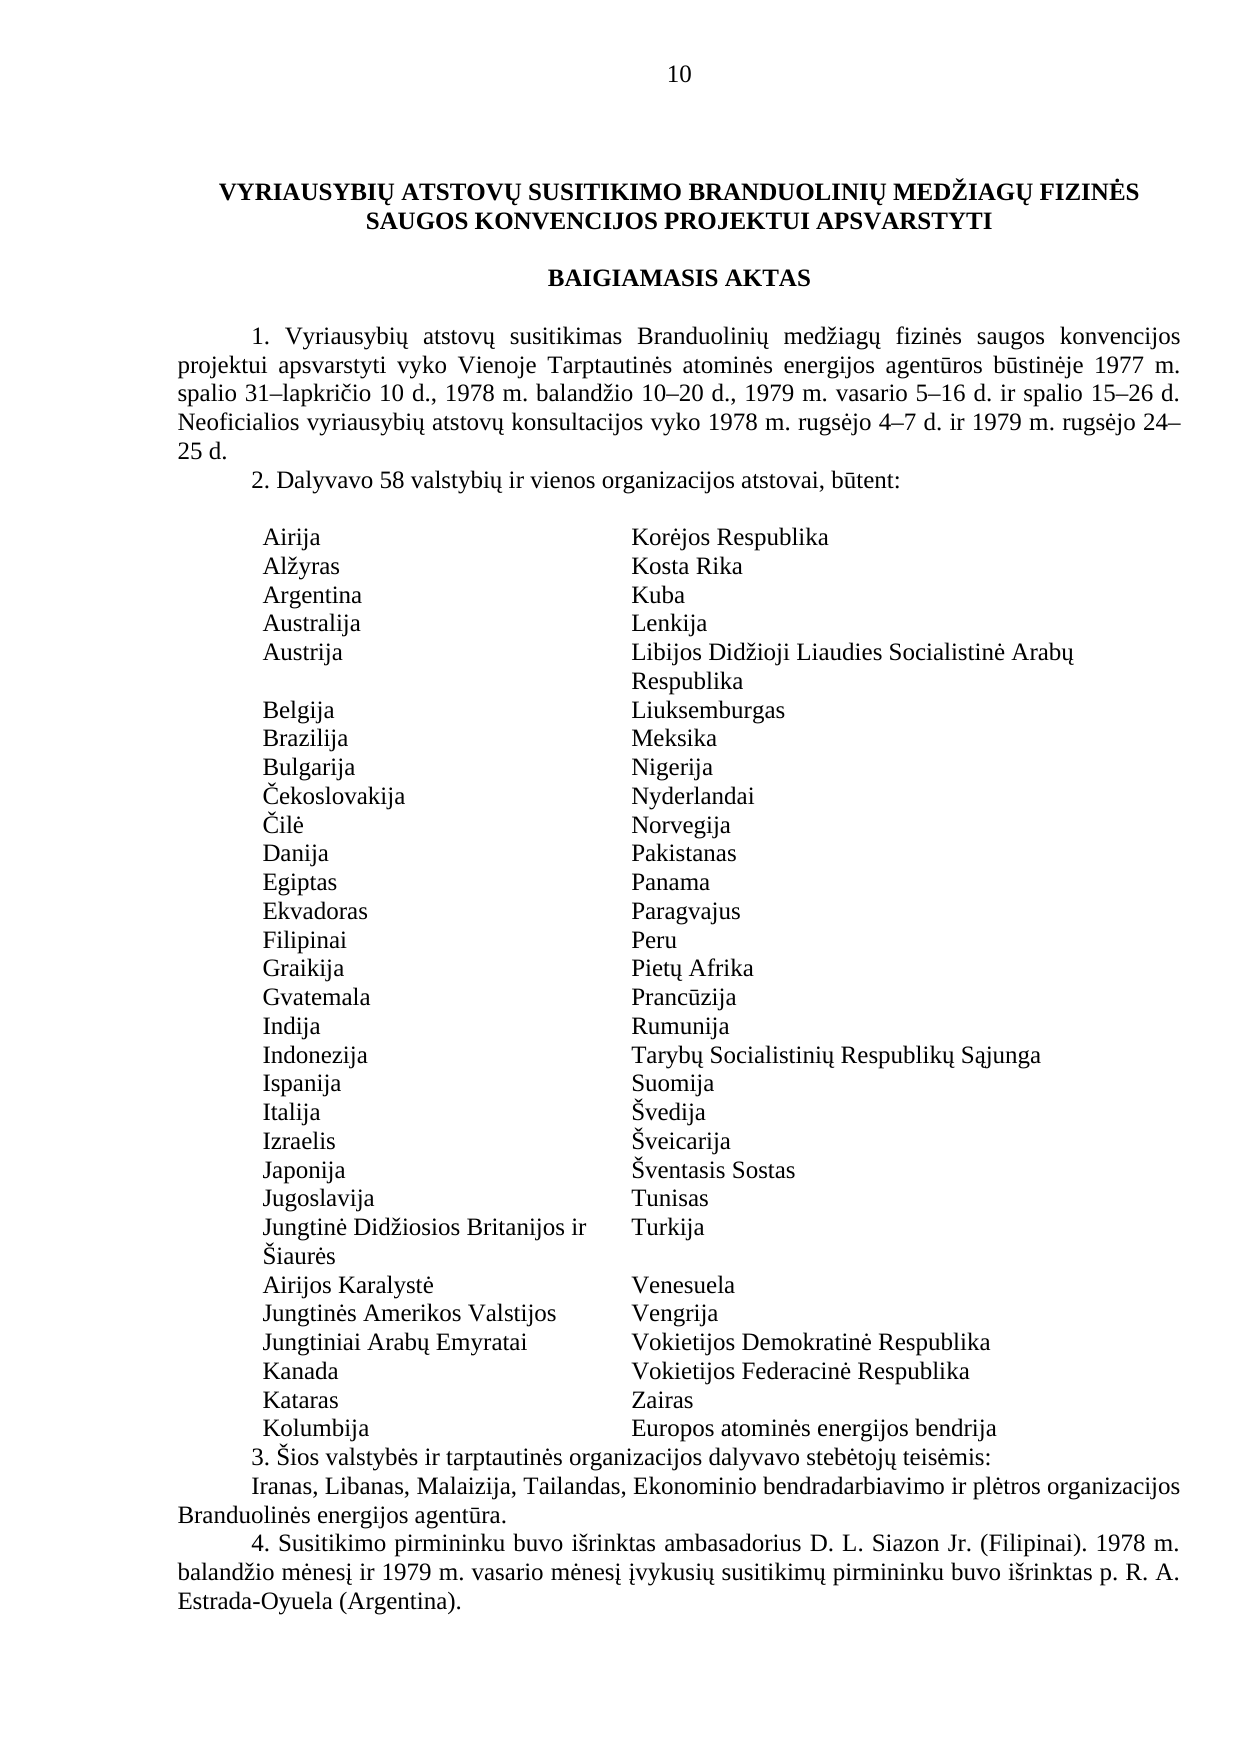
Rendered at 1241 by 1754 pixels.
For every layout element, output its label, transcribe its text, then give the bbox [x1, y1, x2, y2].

table_cell Pakistanas [620, 839, 1192, 867]
table_cell Ekvadoras [177, 896, 620, 925]
table_cell Jungtinė Didžiosios Britanijos ir Šiaurės [177, 1212, 620, 1270]
table_cell Kolumbija [177, 1414, 620, 1442]
table_cell Kosta Rika [620, 551, 1192, 580]
text 2. Dalyvavo 58 valstybių ir vienos organizacijos atstovai, būtent: [177, 465, 1181, 493]
text Vyriausybių atstovų susitikimo Branduolinių medžiagų fizinės saugos konvencijos projektui apsvarstyti [177, 177, 1181, 235]
table_cell Austrija [177, 637, 620, 695]
text Iranas, Libanas, Malaizija, Tailandas, Ekonominio bendradarbiavimo ir plėtros organizacijos Branduolinės energijos agentūra. [177, 1471, 1181, 1528]
table_cell Peru [620, 925, 1192, 953]
table_cell Kataras [177, 1385, 620, 1413]
text 4. Susitikimo pirmininku buvo išrinktas ambasadorius D. L. Siazon Jr. (Filipinai). 1978 m. balandžio mėnesį ir 1979 m. vasario mėnesį įvykusių susitikimų pirmininku buvo išrinktas p. R. A. Estrada-Oyuela (Argentina). [177, 1528, 1181, 1615]
table_cell Jugoslavija [177, 1184, 620, 1212]
table_cell Argentina [177, 580, 620, 608]
table_cell Jungtinės Amerikos Valstijos [177, 1299, 620, 1327]
table_cell Alžyras [177, 551, 620, 580]
table_cell Vokietijos Demokratinė Respublika [620, 1327, 1192, 1356]
text 3. Šios valstybės ir tarptautinės organizacijos dalyvavo stebėtojų teisėmis: [177, 1442, 1181, 1471]
table_cell Šveicarija [620, 1126, 1192, 1155]
table_cell Kuba [620, 580, 1192, 608]
table_cell Indija [177, 1011, 620, 1040]
table_cell Graikija [177, 954, 620, 982]
table_cell Japonija [177, 1155, 620, 1183]
table_cell Airijos Karalystė [177, 1270, 620, 1298]
table_cell Nigerija [620, 752, 1192, 781]
table_cell Tarybų Socialistinių Respublikų Sąjunga [620, 1040, 1192, 1068]
table_header Airija [177, 522, 620, 551]
table_cell Izraelis [177, 1126, 620, 1155]
table_cell Tunisas [620, 1184, 1192, 1212]
table_cell Čilė [177, 810, 620, 838]
table_cell Australija [177, 609, 620, 637]
table_cell Paragvajus [620, 896, 1192, 925]
table_cell Norvegija [620, 810, 1192, 838]
table_cell Vokietijos Federacinė Respublika [620, 1356, 1192, 1385]
table_cell Švedija [620, 1097, 1192, 1126]
table_cell Venesuela [620, 1270, 1192, 1298]
table_cell Brazilija [177, 724, 620, 752]
table_cell Ispanija [177, 1069, 620, 1097]
table_cell Kanada [177, 1356, 620, 1385]
text 1. Vyriausybių atstovų susitikimas Branduolinių medžiagų fizinės saugos konvencijos projektui apsvarstyti vyko Vienoje Tarptautinės atominės energijos agentūros būstinėje 1977 m. spalio 31–lapkričio 10 d., 1978 m. balandžio 10–20 d., 1979 m. vasario 5–16 d. ir spalio 15–26 d. Neoficialios vyriausybių atstovų konsultacijos vyko 1978 m. rugsėjo 4–7 d. ir 1979 m. rugsėjo 24–25 d. [177, 321, 1181, 465]
table_cell Prancūzija [620, 982, 1192, 1011]
table_cell Bulgarija [177, 752, 620, 781]
table_cell Meksika [620, 724, 1192, 752]
table_cell Filipinai [177, 925, 620, 953]
table_cell Čekoslovakija [177, 781, 620, 810]
table_cell Jungtiniai Arabų Emyratai [177, 1327, 620, 1356]
table_cell Italija [177, 1097, 620, 1126]
table_cell Europos atominės energijos bendrija [620, 1414, 1192, 1442]
table_cell Gvatemala [177, 982, 620, 1011]
table_cell Belgija [177, 695, 620, 723]
table_cell Rumunija [620, 1011, 1192, 1040]
table_cell Zairas [620, 1385, 1192, 1413]
table_cell Turkija [620, 1212, 1192, 1270]
table_cell Indonezija [177, 1040, 620, 1068]
table_cell Šventasis Sostas [620, 1155, 1192, 1183]
table_cell Egiptas [177, 867, 620, 896]
table_cell Suomija [620, 1069, 1192, 1097]
table_header Korėjos Respublika [620, 522, 1192, 551]
table_cell Nyderlandai [620, 781, 1192, 810]
table_cell Liuksemburgas [620, 695, 1192, 723]
table_cell Danija [177, 839, 620, 867]
table_cell Panama [620, 867, 1192, 896]
table_cell Pietų Afrika [620, 954, 1192, 982]
table_cell Lenkija [620, 609, 1192, 637]
table_cell Libijos Didžioji Liaudies Socialistinė Arabų Respublika [620, 637, 1192, 695]
table_cell Vengrija [620, 1299, 1192, 1327]
text Baigiamasis aktas [177, 263, 1181, 292]
